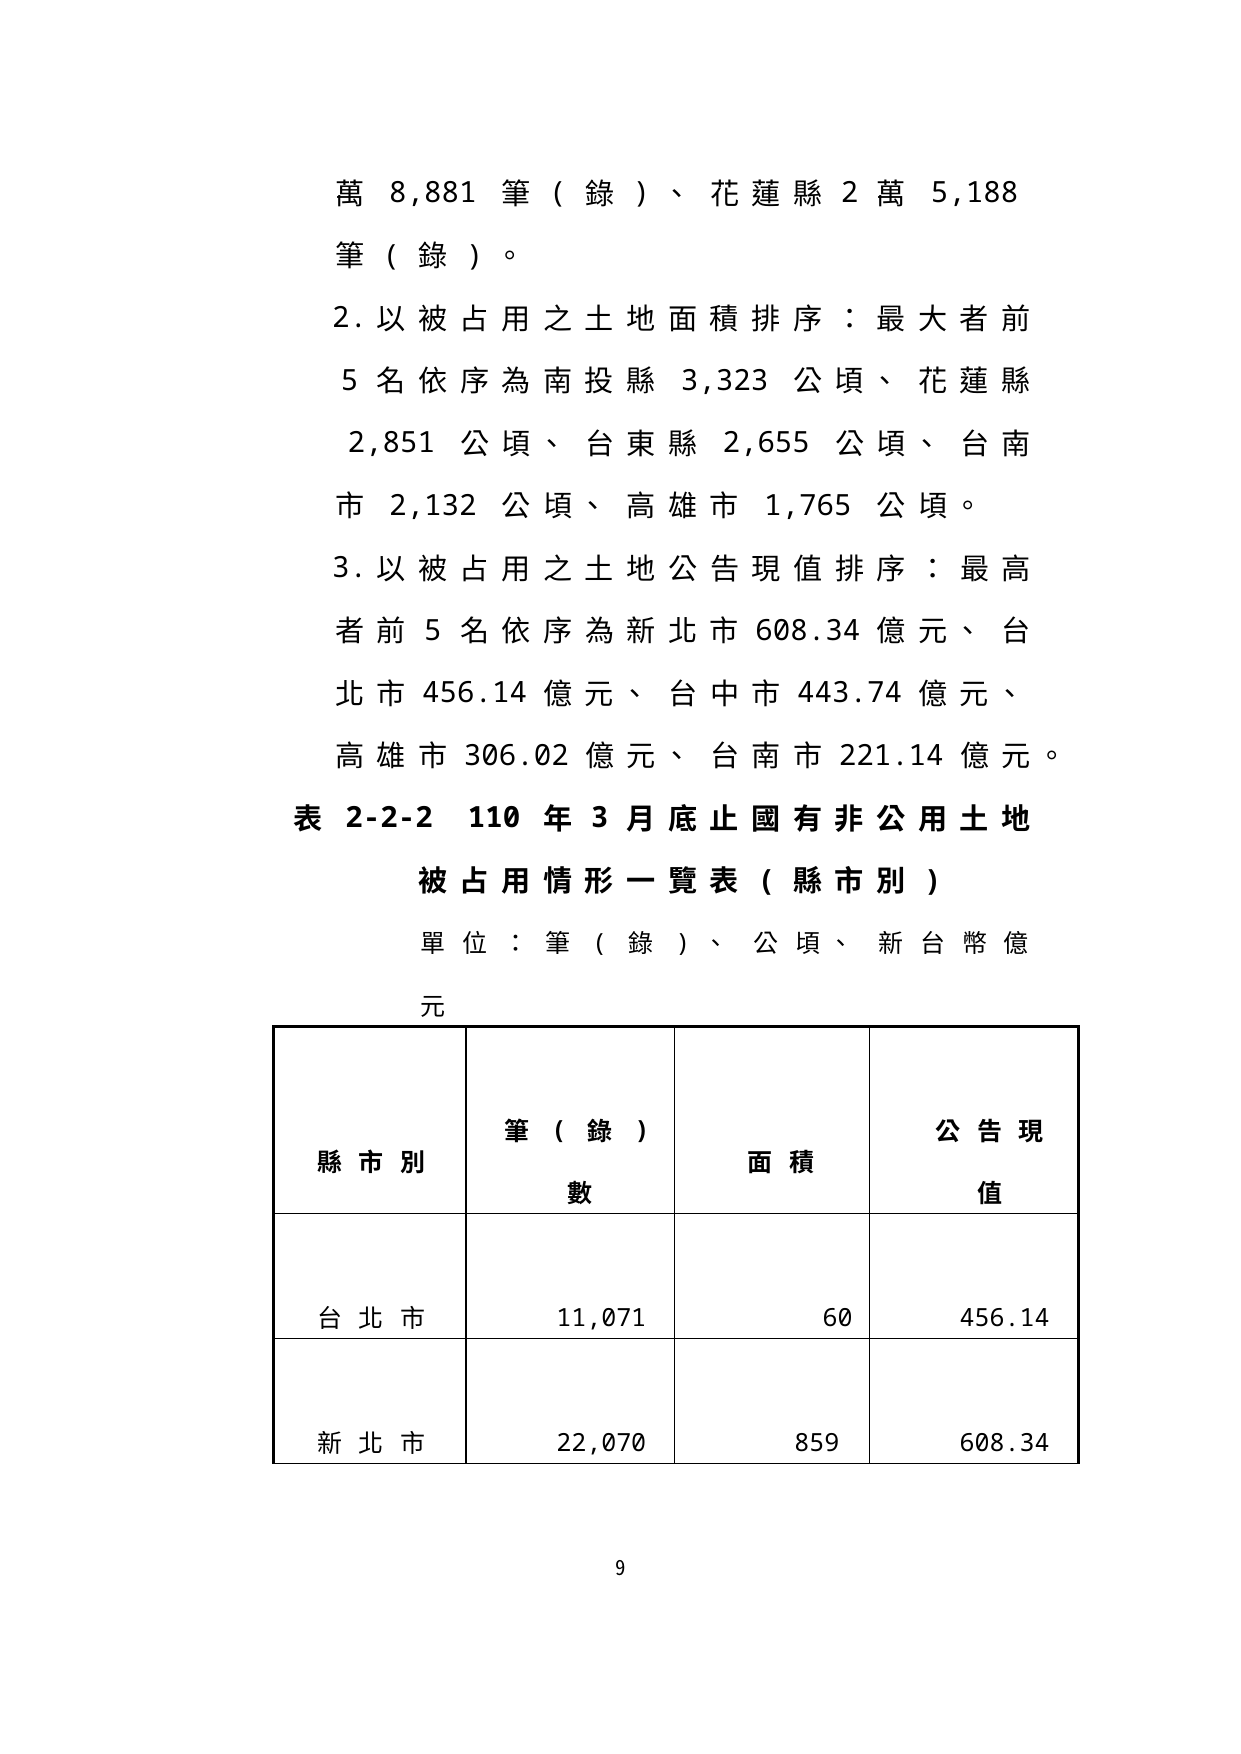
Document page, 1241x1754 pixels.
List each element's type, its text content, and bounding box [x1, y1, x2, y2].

table_cell 新北市 [275, 1339, 465, 1462]
table_cell 859 [675, 1339, 869, 1462]
table_cell 22,070 [467, 1339, 674, 1462]
table_cell 608.34 [870, 1339, 1077, 1462]
table_cell 456.14 [870, 1214, 1077, 1337]
table_cell 台北市 [275, 1214, 465, 1337]
text 3.以被占用之土地公告現值排序：最高者前5名依序為新北市608.34億元、台北市456.14億元、台中市443.74億元、高雄市306.02億元、台南市221.14億元。 [292, 525, 1037, 775]
table_header 面積 [675, 1028, 869, 1212]
table_header 公告現值 [870, 1028, 1077, 1212]
text 2.以被占用之土地面積排序：最大者前5名依序為南投縣3,323公頃、花蓮縣2,851公頃、台東縣2,655公頃、台南市2,132公頃、高雄市1,765公頃。 [292, 275, 1037, 525]
text 萬8,881筆(錄)、花蓮縣2萬5,188筆(錄)。 [292, 150, 1037, 275]
table_cell 60 [675, 1214, 869, 1337]
table_header 縣市別 [275, 1028, 465, 1212]
text 表2-2-2 110年3月底止國有非公用土地被占用情形一覽表(縣市別) 單位：筆(錄)、公頃、新台幣億元 [203, 775, 1037, 1025]
table_header 筆(錄)數 [467, 1028, 674, 1212]
table_cell 11,071 [467, 1214, 674, 1337]
